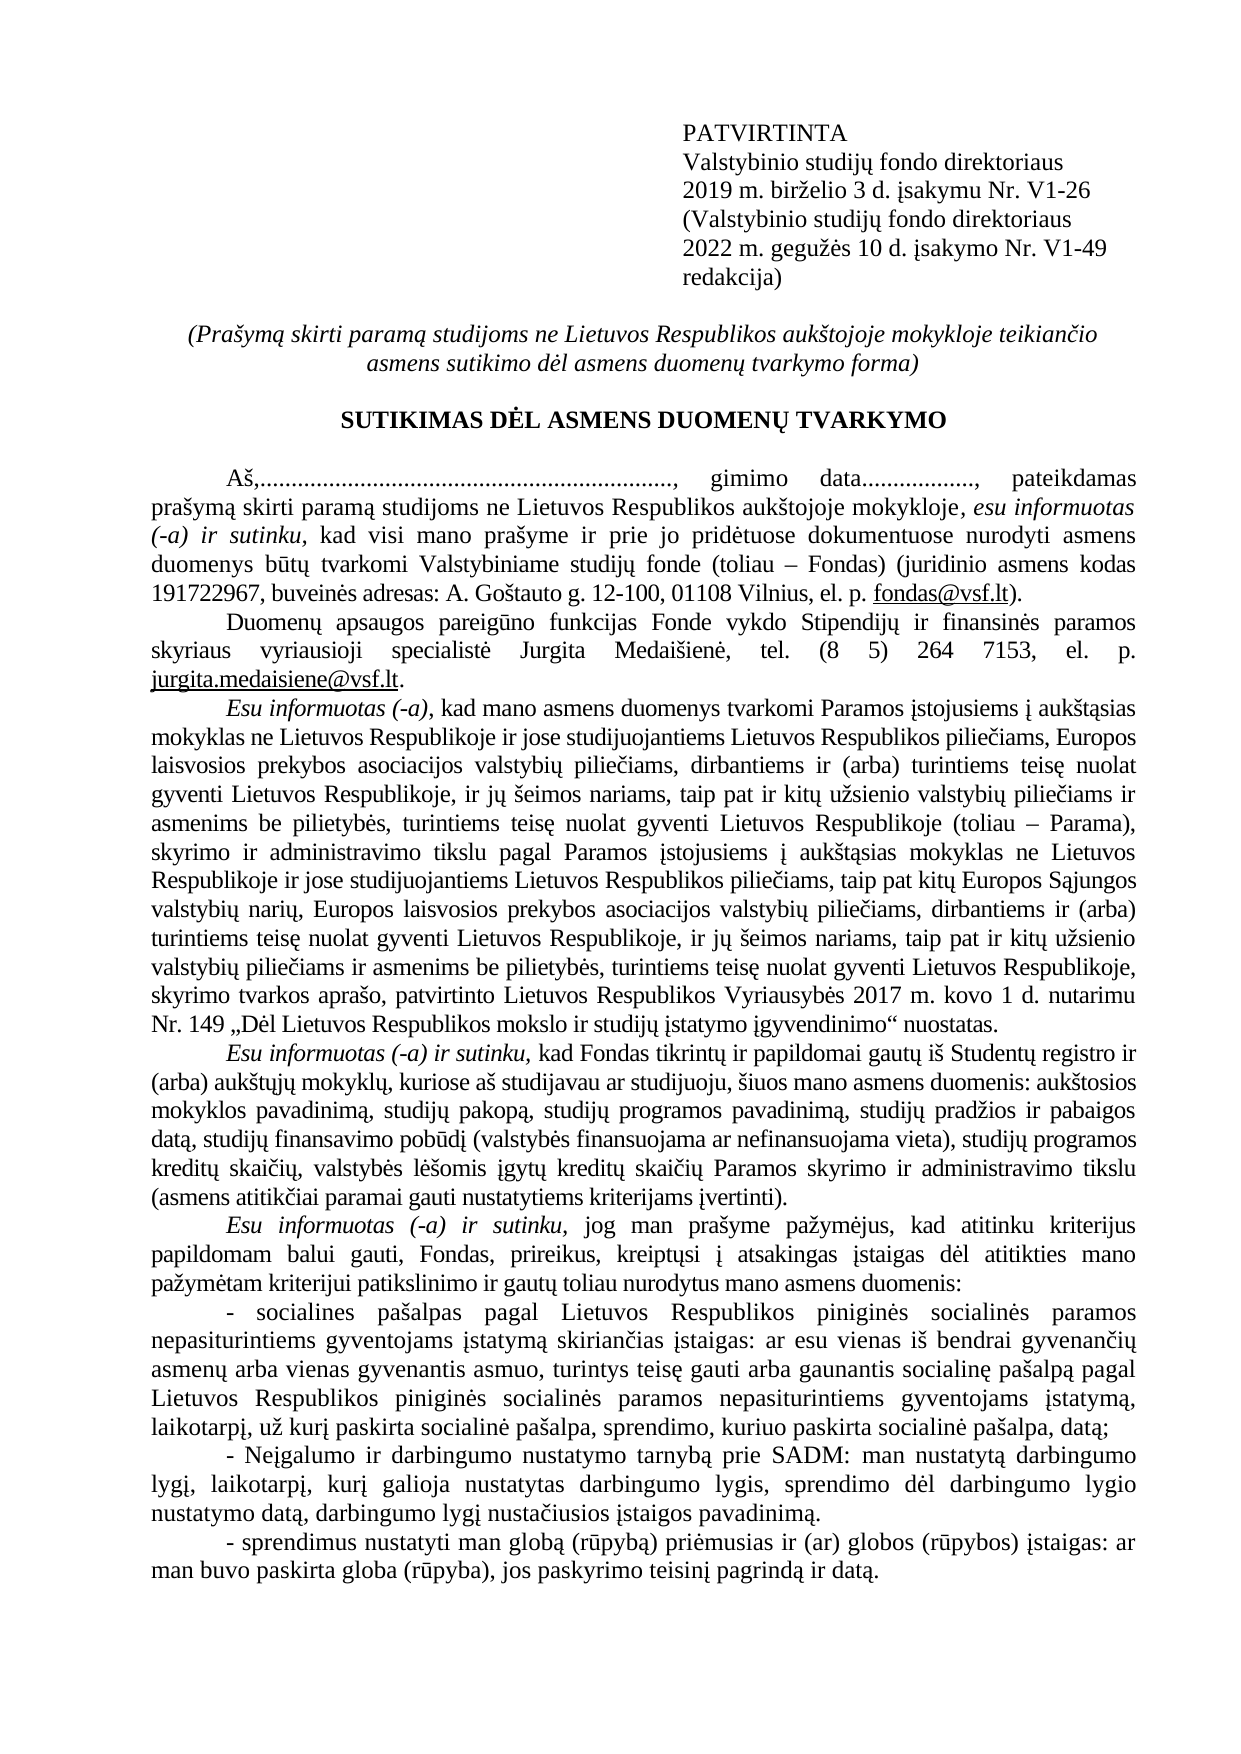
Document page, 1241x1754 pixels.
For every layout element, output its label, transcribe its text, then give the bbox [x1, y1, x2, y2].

text (Valstybinio studijų fondo direktoriaus [682, 204, 1137, 233]
text Aš,.................................................................., gimimo data.................., pateikdamas prašymą skirti paramą studijoms ne Lietuvos Respublikos aukštojoje mokykloje, esu informuotas (-a) ir sutinku, kad visi mano prašyme ir prie jo pridėtuose dokumentuose nurodyti asmens duomenys būtų tvarkomi Valstybiniame studijų fonde (toliau – Fondas) (juridinio asmens kodas 191722967, buveinės adresas: A. Goštauto g. 12-100, 01108 Vilnius, el. p. fondas@vsf.lt). [151, 463, 1137, 607]
text Esu informuotas (-a), kad mano asmens duomenys tvarkomi Paramos įstojusiems į aukštąsias mokyklas ne Lietuvos Respublikoje ir jose studijuojantiems Lietuvos Respublikos piliečiams, Europos laisvosios prekybos asociacijos valstybių piliečiams, dirbantiems ir (arba) turintiems teisę nuolat gyventi Lietuvos Respublikoje, ir jų šeimos nariams, taip pat ir kitų užsienio valstybių piliečiams ir asmenims be pilietybės, turintiems teisę nuolat gyventi Lietuvos Respublikoje (toliau – Parama), skyrimo ir administravimo tikslu pagal Paramos įstojusiems į aukštąsias mokyklas ne Lietuvos Respublikoje ir jose studijuojantiems Lietuvos Respublikos piliečiams, taip pat kitų Europos Sąjungos valstybių narių, Europos laisvosios prekybos asociacijos valstybių piliečiams, dirbantiems ir (arba) turintiems teisę nuolat gyventi Lietuvos Respublikoje, ir jų šeimos nariams, taip pat ir kitų užsienio valstybių piliečiams ir asmenims be pilietybės, turintiems teisę nuolat gyventi Lietuvos Respublikoje, skyrimo tvarkos aprašo, patvirtinto Lietuvos Respublikos Vyriausybės 2017 m. kovo 1 d. nutarimu Nr. 149 „Dėl Lietuvos Respublikos mokslo ir studijų įstatymo įgyvendinimo“ nuostatas. [151, 693, 1137, 1038]
text (Prašymą skirti paramą studijoms ne Lietuvos Respublikos aukštojoje mokykloje teikiančio asmens sutikimo dėl asmens duomenų tvarkymo forma) [151, 319, 1137, 377]
text 2022 m. gegužės 10 d. įsakymo Nr. V1-49 [682, 233, 1137, 262]
text redakcija) [682, 262, 1137, 291]
text Valstybinio studijų fondo direktoriaus [682, 147, 1137, 176]
text Esu informuotas (-a) ir sutinku, jog man prašyme pažymėjus, kad atitinku kriterijus papildomam balui gauti, Fondas, prireikus, kreiptųsi į atsakingas įstaigas dėl atitikties mano pažymėtam kriterijui patikslinimo ir gautų toliau nurodytus mano asmens duomenis: [151, 1211, 1137, 1297]
text Esu informuotas (-a) ir sutinku, kad Fondas tikrintų ir papildomai gautų iš Studentų registro ir (arba) aukštųjų mokyklų, kuriose aš studijavau ar studijuoju, šiuos mano asmens duomenis: aukštosios mokyklos pavadinimą, studijų pakopą, studijų programos pavadinimą, studijų pradžios ir pabaigos datą, studijų finansavimo pobūdį (valstybės finansuojama ar nefinansuojama vieta), studijų programos kreditų skaičių, valstybės lėšomis įgytų kreditų skaičių Paramos skyrimo ir administravimo tikslu (asmens atitikčiai paramai gauti nustatytiems kriterijams įvertinti). [151, 1038, 1137, 1211]
text SUTIKIMAS DĖL ASMENS DUOMENŲ TVARKYMO [151, 406, 1137, 434]
text - sprendimus nustatyti man globą (rūpybą) priėmusias ir (ar) globos (rūpybos) įstaigas: ar man buvo paskirta globa (rūpyba), jos paskyrimo teisinį pagrindą ir datą. [151, 1527, 1137, 1584]
text Duomenų apsaugos pareigūno funkcijas Fonde vykdo Stipendijų ir finansinės paramos skyriaus vyriausioji specialistė Jurgita Medaišienė, tel. (8 5) 264 7153, el. p. jurgita.medaisiene@vsf.lt. [151, 607, 1137, 693]
text - socialines pašalpas pagal Lietuvos Respublikos piniginės socialinės paramos nepasiturintiems gyventojams įstatymą skiriančias įstaigas: ar esu vienas iš bendrai gyvenančių asmenų arba vienas gyvenantis asmuo, turintys teisę gauti arba gaunantis socialinę pašalpą pagal Lietuvos Respublikos piniginės socialinės paramos nepasiturintiems gyventojams įstatymą, laikotarpį, už kurį paskirta socialinė pašalpa, sprendimo, kuriuo paskirta socialinė pašalpa, datą; [151, 1297, 1137, 1441]
text PATVIRTINTA [682, 118, 1137, 147]
text - Neįgalumo ir darbingumo nustatymo tarnybą prie SADM: man nustatytą darbingumo lygį, laikotarpį, kurį galioja nustatytas darbingumo lygis, sprendimo dėl darbingumo lygio nustatymo datą, darbingumo lygį nustačiusios įstaigos pavadinimą. [151, 1441, 1137, 1527]
text 2019 m. birželio 3 d. įsakymu Nr. V1-26 [682, 176, 1137, 204]
